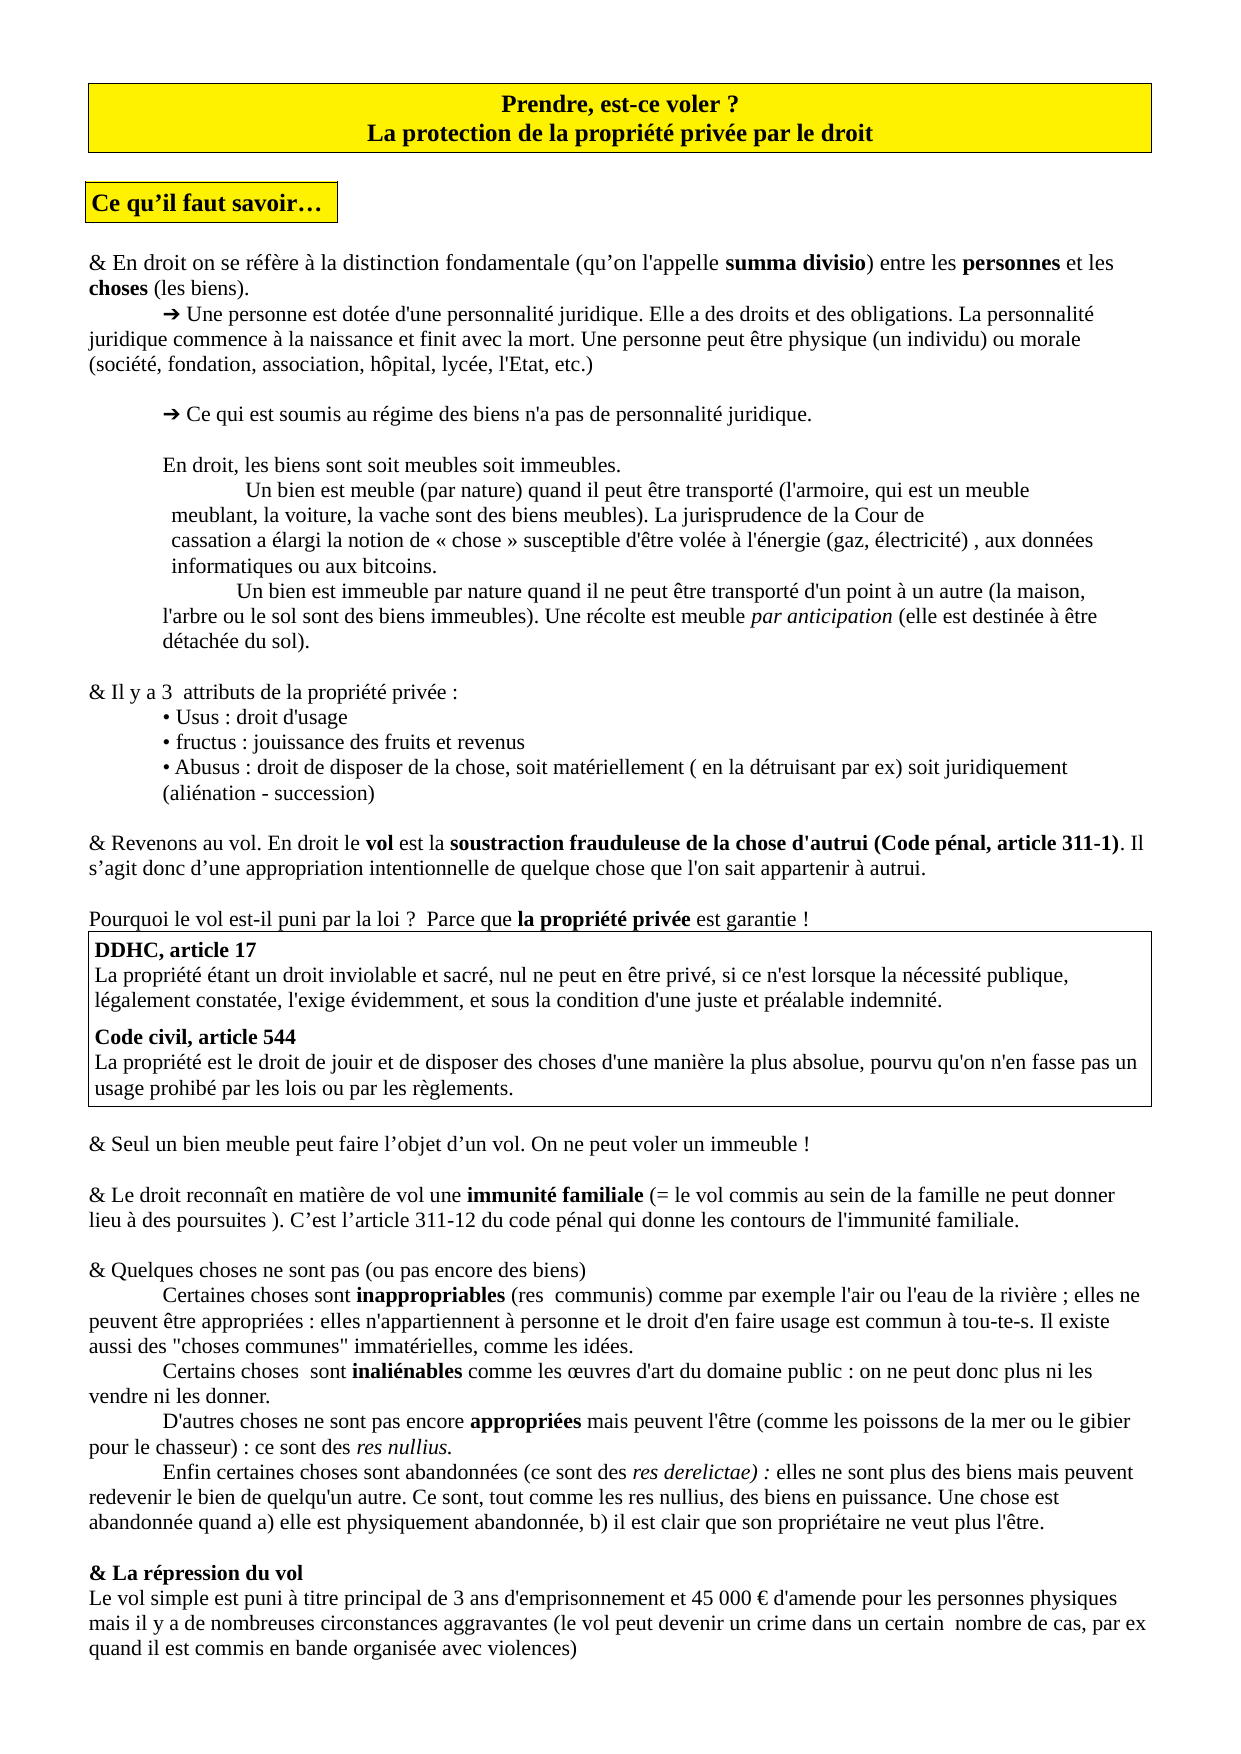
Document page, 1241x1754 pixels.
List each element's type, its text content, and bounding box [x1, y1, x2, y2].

text Un bien est immeuble par nature quand il ne peut être transporté d'un point à un autre (la maison, l'arbre ou le sol sont des biens immeubles). Une récolte est meuble par anticipation (elle est destinée à être détachée du sol). [88, 578, 1152, 653]
text En droit, les biens sont soit meubles soit immeubles. [88, 452, 1152, 477]
text & En droit on se réfère à la distinction fondamentale (qu’on l'appelle summa divisio) entre les personnes et les choses (les biens). [88, 249, 1152, 301]
text D'autres choses ne sont pas encore appropriées mais peuvent l'être (comme les poissons de la mer ou le gibier pour le chasseur) : ce sont des res nullius. [88, 1408, 1152, 1459]
text • Usus : droit d'usage [88, 704, 1152, 729]
text Certains choses sont inaliénables comme les œuvres d'art du domaine public : on ne peut donc plus ni les vendre ni les donner. [88, 1358, 1152, 1408]
text Le vol simple est puni à titre principal de 3 ans d'emprisonnement et 45 000 € d'amende pour les personnes physiques mais il y a de nombreuses circonstances aggravantes (le vol peut devenir un crime dans un certain nombre de cas, par ex quand il est commis en bande organisée avec violences) [88, 1585, 1152, 1661]
text Certaines choses sont inappropriables (res communis) comme par exemple l'air ou l'eau de la rivière ; elles ne peuvent être appropriées : elles n'appartiennent à personne et le droit d'en faire usage est commun à tou-te-s. Il existe aussi des "choses communes" immatérielles, comme les idées. [88, 1282, 1152, 1358]
text meublant, la voiture, la vache sont des biens meubles). La jurisprudence de la Cour de [171, 502, 1152, 527]
text • Abusus : droit de disposer de la chose, soit matériellement ( en la détruisant par ex) soit juridiquement (aliénation - succession) [88, 754, 1152, 805]
text ➔ Ce qui est soumis au régime des biens n'a pas de personnalité juridique. [88, 401, 1152, 427]
text & Le droit reconnaît en matière de vol une immunité familiale (= le vol commis au sein de la famille ne peut donner lieu à des poursuites ). C’est l’article 311-12 du code pénal qui donne les contours de l'immunité familiale. [88, 1182, 1152, 1232]
text • fructus : jouissance des fruits et revenus [88, 729, 1152, 754]
text & Quelques choses ne sont pas (ou pas encore des biens) [88, 1257, 1152, 1282]
text & Seul un bien meuble peut faire l’objet d’un vol. On ne peut voler un immeuble ! [88, 1131, 1152, 1156]
text ➔ Une personne est dotée d'une personnalité juridique. Elle a des droits et des obligations. La personnalité juridique commence à la naissance et finit avec la mort. Une personne peut être physique (un individu) ou morale (société, fondation, association, hôpital, lycée, l'Etat, etc.) [88, 301, 1152, 376]
text & Il y a 3 attributs de la propriété privée : [88, 679, 1152, 704]
text & La répression du vol [88, 1560, 1152, 1585]
table_header DDHC, article 17 La propriété étant un droit inviolable et sacré, nul ne peut en être privé, si ce n'est lorsque la nécessité publique, légalement constatée, l'exige évidemment, et sous la condition d'une juste et préalable indemnité. [89, 932, 1151, 1018]
table_header Ce qu’il faut savoir… [86, 183, 337, 222]
text Un bien est meuble (par nature) quand il peut être transporté (l'armoire, qui est un meuble [171, 477, 1152, 502]
text Enfin certaines choses sont abandonnées (ce sont des res derelictae) : elles ne sont plus des biens mais peuvent redevenir le bien de quelqu'un autre. Ce sont, tout comme les res nullius, des biens en puissance. Une chose est abandonnée quand a) elle est physiquement abandonnée, b) il est clair que son propriétaire ne veut plus l'être. [88, 1459, 1152, 1534]
text cassation a élargi la notion de « chose » susceptible d'être volée à l'énergie (gaz, électricité) , aux données informatiques ou aux bitcoins. [171, 527, 1152, 578]
table_cell Code civil, article 544 La propriété est le droit de jouir et de disposer des choses d'une manière la plus absolue, pourvu qu'on n'en fasse pas un usage prohibé par les lois ou par les règlements. [89, 1019, 1151, 1106]
text Pourquoi le vol est-il puni par la loi ? Parce que la propriété privée est garantie ! [88, 906, 1152, 931]
table_header Prendre, est-ce voler ? La protection de la propriété privée par le droit [89, 84, 1151, 152]
text & Revenons au vol. En droit le vol est la soustraction frauduleuse de la chose d'autrui (Code pénal, article 311-1). Il s’agit donc d’une appropriation intentionnelle de quelque chose que l'on sait appartenir à autrui. [88, 830, 1152, 880]
